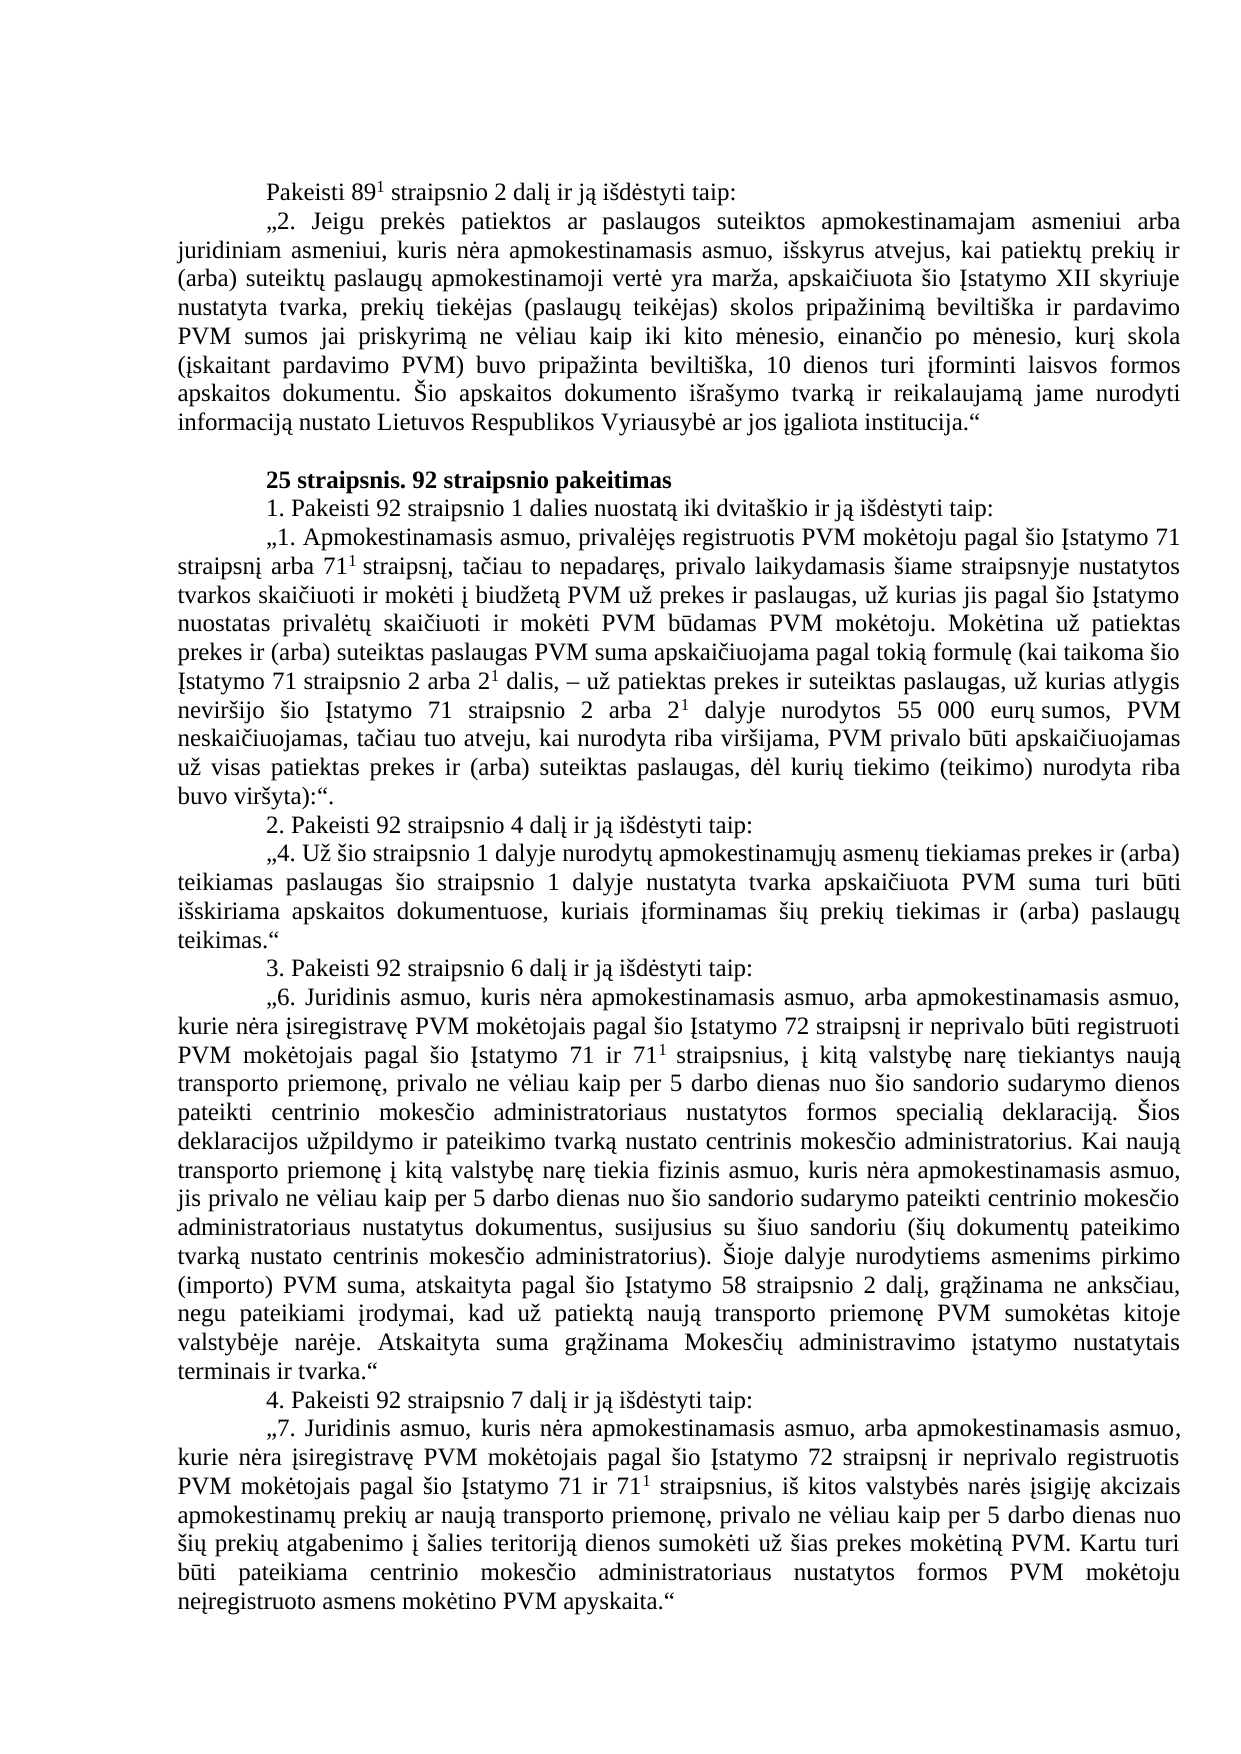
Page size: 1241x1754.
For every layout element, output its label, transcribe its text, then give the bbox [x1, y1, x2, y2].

text 1. Pakeisti 92 straipsnio 1 dalies nuostatą iki dvitaškio ir ją išdėstyti taip: [177, 493, 1181, 522]
text Pakeisti 891 straipsnio 2 dalį ir ją išdėstyti taip: [177, 177, 1181, 206]
text „2. Jeigu prekės patiektos ar paslaugos suteiktos apmokestinamajam asmeniui arba juridiniam asmeniui, kuris nėra apmokestinamasis asmuo, išskyrus atvejus, kai patiektų prekių ir (arba) suteiktų paslaugų apmokestinamoji vertė yra marža, apskaičiuota šio Įstatymo XII skyriuje nustatyta tvarka, prekių tiekėjas (paslaugų teikėjas) skolos pripažinimą beviltiška ir pardavimo PVM sumos jai priskyrimą ne vėliau kaip iki kito mėnesio, einančio po mėnesio, kurį skola (įskaitant pardavimo PVM) buvo pripažinta beviltiška, 10 dienos turi įforminti laisvos formos apskaitos dokumentu. Šio apskaitos dokumento išrašymo tvarką ir reikalaujamą jame nurodyti informaciją nustato Lietuvos Respublikos Vyriausybė ar jos įgaliota institucija.“ [177, 206, 1181, 436]
text „7. Juridinis asmuo, kuris nėra apmokestinamasis asmuo, arba apmokestinamasis asmuo, kurie nėra įsiregistravę PVM mokėtojais pagal šio Įstatymo 72 straipsnį ir neprivalo registruotis PVM mokėtojais pagal šio Įstatymo 71 ir 711 straipsnius, iš kitos valstybės narės įsigiję akcizais apmokestinamų prekių ar naują transporto priemonę, privalo ne vėliau kaip per 5 darbo dienas nuo šių prekių atgabenimo į šalies teritoriją dienos sumokėti už šias prekes mokėtiną PVM. Kartu turi būti pateikiama centrinio mokesčio administratoriaus nustatytos formos PVM mokėtoju neįregistruoto asmens mokėtino PVM apyskaita.“ [177, 1413, 1181, 1615]
text 4. Pakeisti 92 straipsnio 7 dalį ir ją išdėstyti taip: [177, 1385, 1181, 1413]
text „1. Apmokestinamasis asmuo, privalėjęs registruotis PVM mokėtoju pagal šio Įstatymo 71 straipsnį arba 711 straipsnį, tačiau to nepadaręs, privalo laikydamasis šiame straipsnyje nustatytos tvarkos skaičiuoti ir mokėti į biudžetą PVM už prekes ir paslaugas, už kurias jis pagal šio Įstatymo nuostatas privalėtų skaičiuoti ir mokėti PVM būdamas PVM mokėtoju. Mokėtina už patiektas prekes ir (arba) suteiktas paslaugas PVM suma apskaičiuojama pagal tokią formulę (kai taikoma šio Įstatymo 71 straipsnio 2 arba 21 dalis, – už patiektas prekes ir suteiktas paslaugas, už kurias atlygis neviršijo šio Įstatymo 71 straipsnio 2 arba 21 dalyje nurodytos 55 000 eurų sumos, PVM neskaičiuojamas, tačiau tuo atveju, kai nurodyta riba viršijama, PVM privalo būti apskaičiuojamas už visas patiektas prekes ir (arba) suteiktas paslaugas, dėl kurių tiekimo (teikimo) nurodyta riba buvo viršyta):“. [177, 522, 1181, 810]
text „6. Juridinis asmuo, kuris nėra apmokestinamasis asmuo, arba apmokestinamasis asmuo, kurie nėra įsiregistravę PVM mokėtojais pagal šio Įstatymo 72 straipsnį ir neprivalo būti registruoti PVM mokėtojais pagal šio Įstatymo 71 ir 711 straipsnius, į kitą valstybę narę tiekiantys naują transporto priemonę, privalo ne vėliau kaip per 5 darbo dienas nuo šio sandorio sudarymo dienos pateikti centrinio mokesčio administratoriaus nustatytos formos specialią deklaraciją. Šios deklaracijos užpildymo ir pateikimo tvarką nustato centrinis mokesčio administratorius. Kai naują transporto priemonę į kitą valstybę narę tiekia fizinis asmuo, kuris nėra apmokestinamasis asmuo, jis privalo ne vėliau kaip per 5 darbo dienas nuo šio sandorio sudarymo pateikti centrinio mokesčio administratoriaus nustatytus dokumentus, susijusius su šiuo sandoriu (šių dokumentų pateikimo tvarką nustato centrinis mokesčio administratorius). Šioje dalyje nurodytiems asmenims pirkimo (importo) PVM suma, atskaityta pagal šio Įstatymo 58 straipsnio 2 dalį, grąžinama ne anksčiau, negu pateikiami įrodymai, kad už patiektą naują transporto priemonę PVM sumokėtas kitoje valstybėje narėje. Atskaityta suma grąžinama Mokesčių administravimo įstatymo nustatytais terminais ir tvarka.“ [177, 982, 1181, 1385]
text 3. Pakeisti 92 straipsnio 6 dalį ir ją išdėstyti taip: [177, 953, 1181, 982]
text 2. Pakeisti 92 straipsnio 4 dalį ir ją išdėstyti taip: [177, 810, 1181, 838]
text 25 straipsnis. 92 straipsnio pakeitimas [177, 465, 1181, 493]
text „4. Už šio straipsnio 1 dalyje nurodytų apmokestinamųjų asmenų tiekiamas prekes ir (arba) teikiamas paslaugas šio straipsnio 1 dalyje nustatyta tvarka apskaičiuota PVM suma turi būti išskiriama apskaitos dokumentuose, kuriais įforminamas šių prekių tiekimas ir (arba) paslaugų teikimas.“ [177, 838, 1181, 953]
